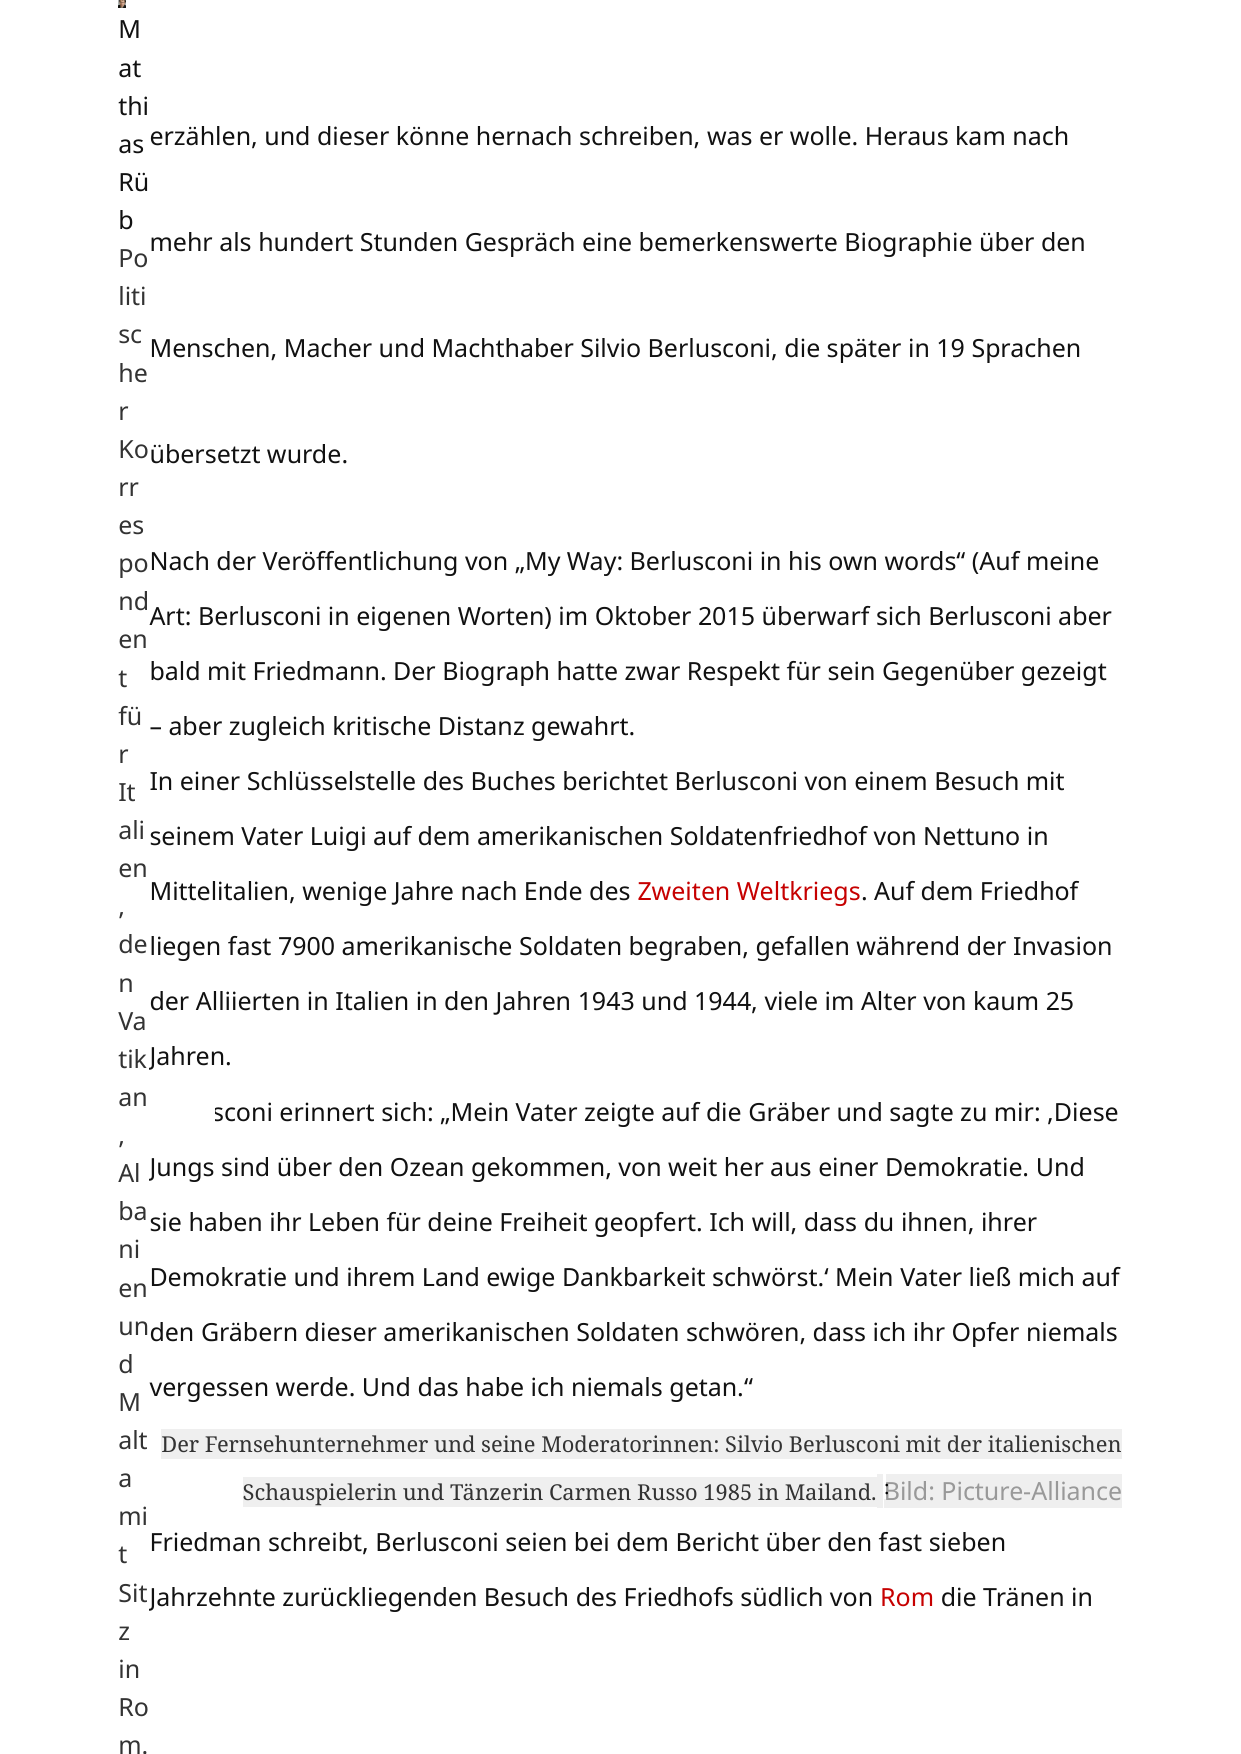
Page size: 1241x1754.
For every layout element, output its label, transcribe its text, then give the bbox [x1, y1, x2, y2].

text In einer Schlüsselstelle des Buches berichtet Berlusconi von einem Besuch mit seinem Vater Luigi auf dem amerikanischen Soldatenfriedhof von Nettuno in Mittelitalien, wenige Jahre nach Ende des Zweiten Weltkriegs. Auf dem Friedhof liegen fast 7900 amerikanische Soldaten begraben, gefallen während der Invasion der Alliierten in Italien in den Jahren 1943 und 1944, viele im Alter von kaum 25 Jahren. [149, 763, 1122, 1073]
text Politischer Korrespondent für Italien, den Vatikan, Albanien und Malta mit Sitz in Rom. [118, 241, 149, 1754]
text Der Fernsehunternehmer und seine Moderatorinnen: Silvio Berlusconi mit der italienischen Schauspielerin und Tänzerin Carmen Russo 1985 in Mailand. Bild: Picture-Alliance [149, 1429, 1122, 1508]
picture [118, 0, 126, 8]
text erzählen, und dieser könne hernach schreiben, was er wolle. Heraus kam nach mehr als hundert Stunden Gespräch eine bemerkenswerte Biographie über den Menschen, Macher und Machthaber Silvio Berlusconi, die später in 19 Sprachen übersetzt wurde. [149, 118, 1122, 471]
text Berlusconi erinnert sich: „Mein Vater zeigte auf die Gräber und sagte zu mir: ,Diese Jungs sind über den Ozean gekommen, von weit her aus einer Demokratie. Und sie haben ihr Leben für deine Freiheit geopfert. Ich will, dass du ihnen, ihrer Demokratie und ihrem Land ewige Dankbarkeit schwörst.‘ Mein Vater ließ mich auf den Gräbern dieser amerikanischen Soldaten schwören, dass ich ihr Opfer niemals vergessen werde. Und das habe ich niemals getan.“ [149, 1094, 1122, 1404]
text Nach der Veröffentlichung von „My Way: Berlusconi in his own words“ (Auf meine Art: Berlusconi in eigenen Worten) im Oktober 2015 überwarf sich Berlusconi aber bald mit Friedmann. Der Biograph hatte zwar Respekt für sein Gegenüber gezeigt – aber zugleich kritische Distanz gewahrt. [149, 543, 1122, 742]
text Matthias Rüb [118, 12, 149, 237]
text Friedman schreibt, Berlusconi seien bei dem Bericht über den fast sieben Jahrzehnte zurückliegenden Besuch des Friedhofs südlich von Rom die Tränen in [149, 1525, 1122, 1614]
